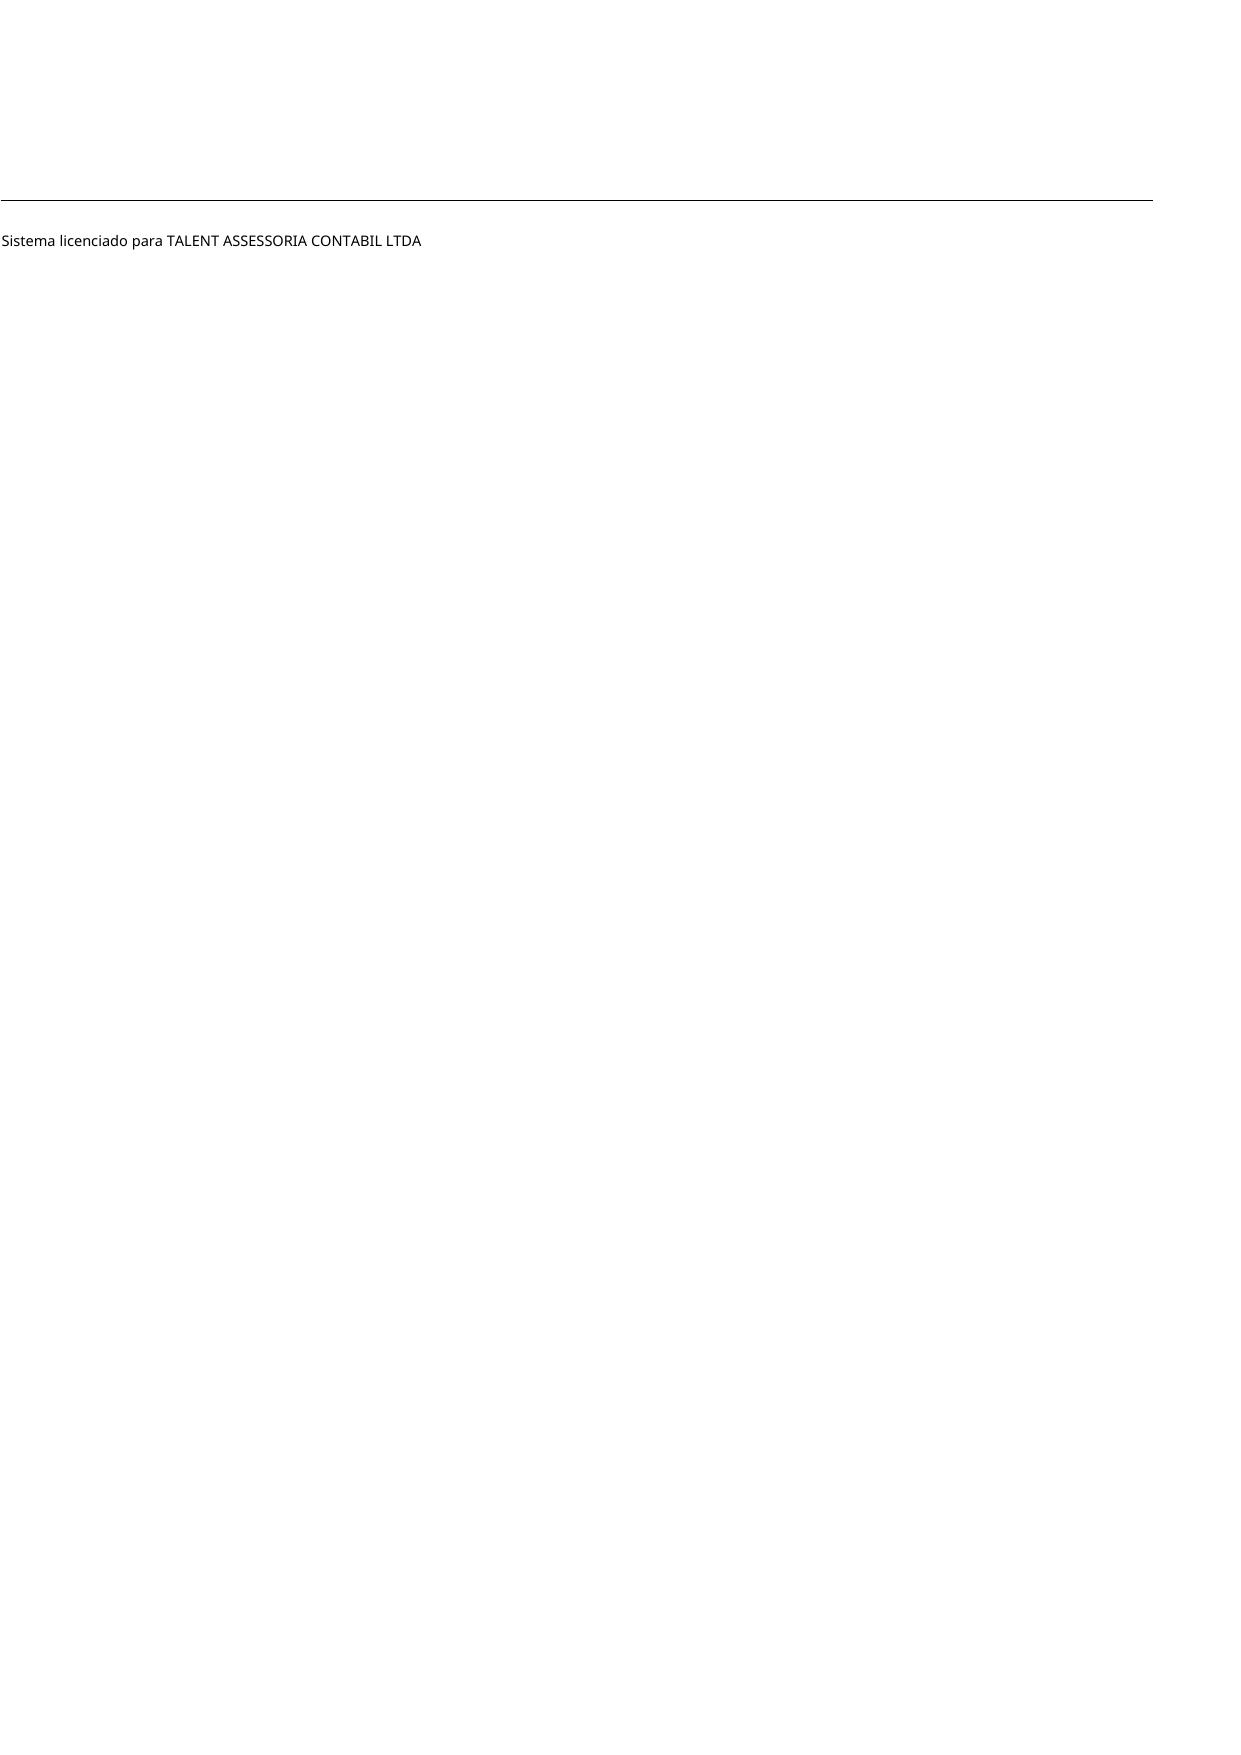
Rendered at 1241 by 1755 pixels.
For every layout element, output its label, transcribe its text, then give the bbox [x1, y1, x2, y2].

text Sistema licenciado para TALENT ASSESSORIA CONTABIL LTDA [1, 230, 1166, 250]
